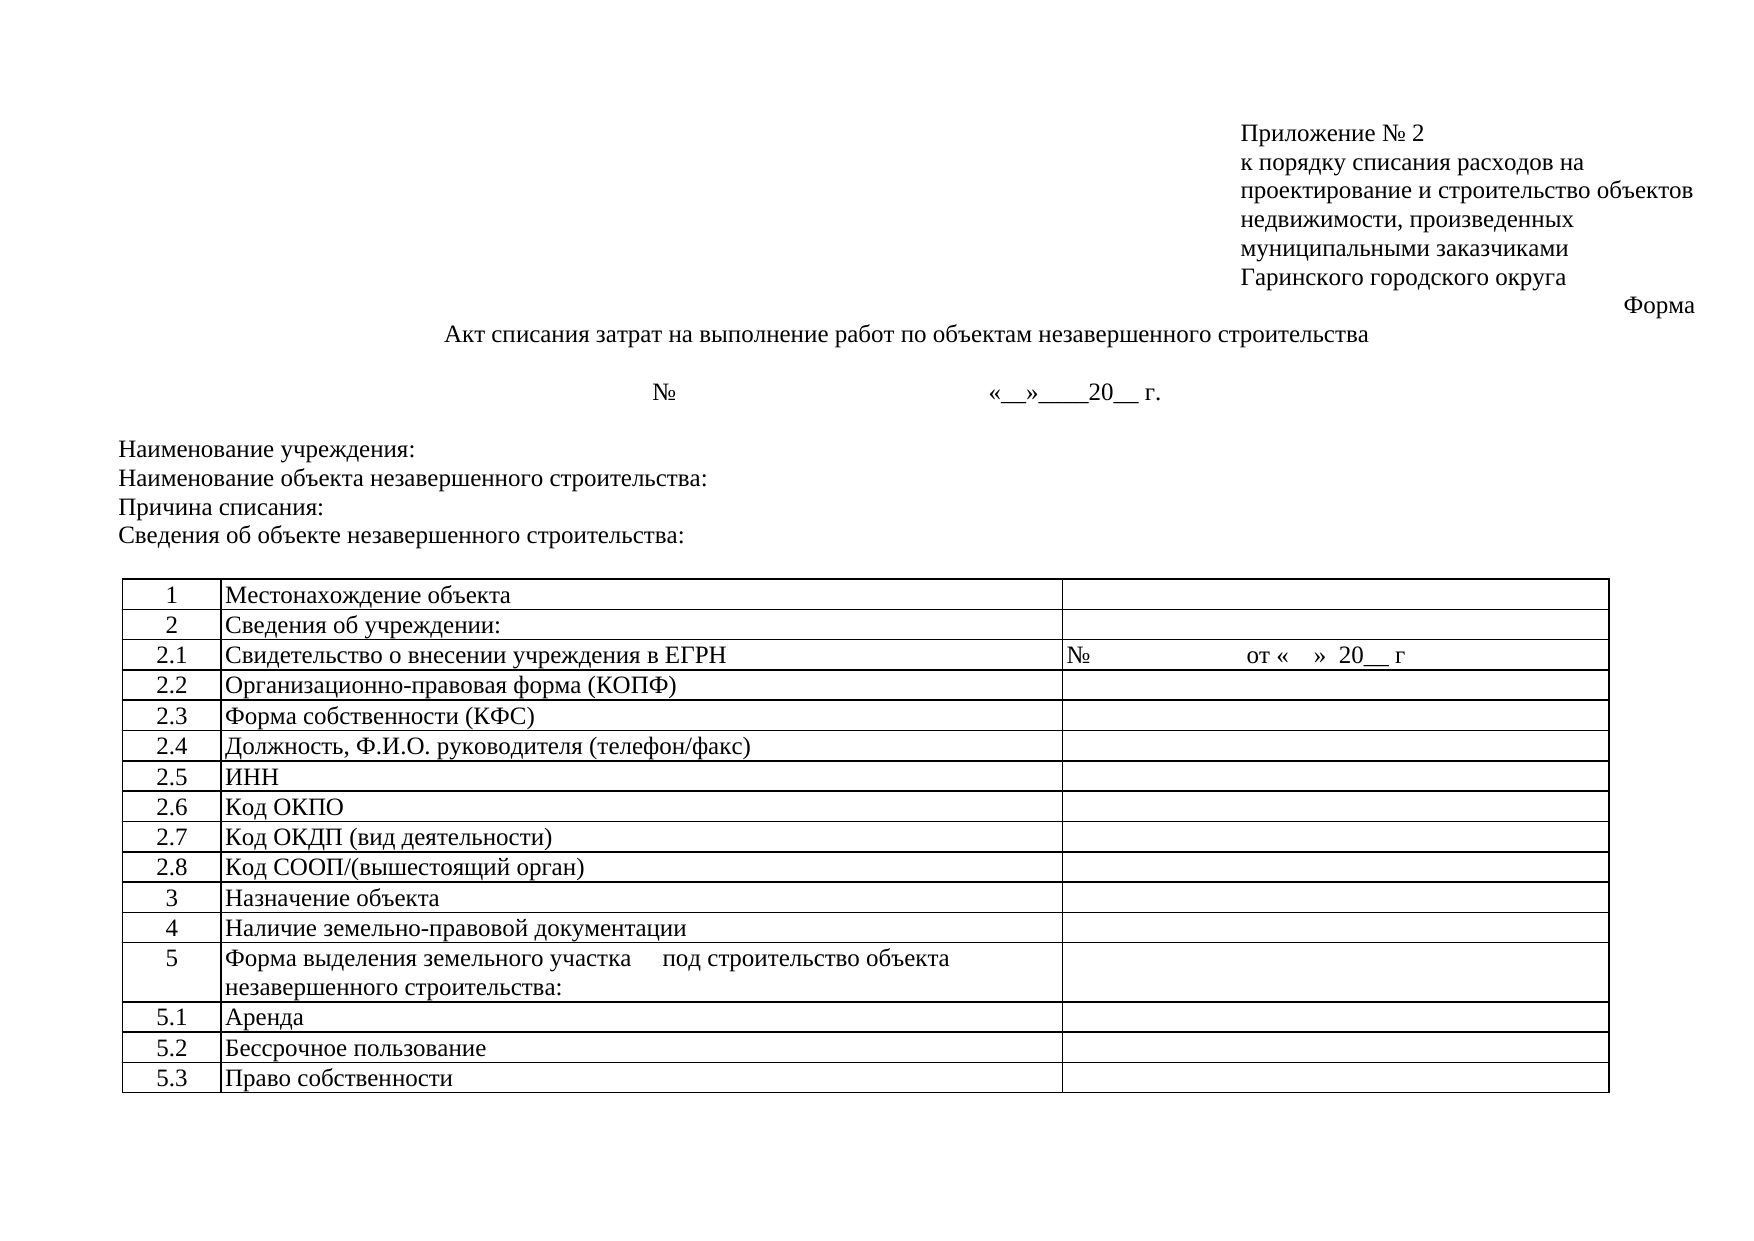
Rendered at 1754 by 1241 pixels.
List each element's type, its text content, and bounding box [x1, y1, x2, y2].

table_cell 5 [123, 943, 220, 1001]
table_cell [1063, 913, 1608, 942]
text Сведения об объекте незавершенного строительства: [118, 521, 1695, 549]
text № «__»____20__ г. [118, 377, 1695, 406]
table_cell 2.8 [123, 853, 220, 881]
table_cell Код СООП/(вышестоящий орган) [222, 853, 1062, 881]
table_cell [1063, 853, 1608, 881]
table_cell [1063, 701, 1608, 730]
table_cell 2.6 [123, 792, 220, 821]
text Акт списания затрат на выполнение работ по объектам незавершенного строительства [118, 319, 1695, 348]
table_cell Наличие земельно-правовой документации [222, 913, 1062, 942]
table_cell Аренда [222, 1003, 1062, 1031]
table_cell 5.2 [123, 1033, 220, 1062]
table_cell [1063, 943, 1608, 1001]
table_cell [1063, 731, 1608, 760]
table_cell [1063, 1033, 1608, 1062]
table_cell ИНН [222, 762, 1062, 790]
table_cell 2.1 [123, 640, 220, 669]
table_cell Должность, Ф.И.О. руководителя (телефон/факс) [222, 731, 1062, 760]
text к порядку списания расходов на проектирование и строительство объектов недвижимости, произведенных муниципальными заказчиками Гаринского городского округа [1240, 147, 1695, 291]
table_cell [1063, 822, 1608, 851]
table_cell Код ОКДП (вид деятельности) [222, 822, 1062, 851]
table_cell Свидетельство о внесении учреждения в ЕГРН [222, 640, 1062, 669]
table_cell 2.3 [123, 701, 220, 730]
table_cell 2.7 [123, 822, 220, 851]
table_header [1063, 580, 1608, 608]
table_cell 2.5 [123, 762, 220, 790]
table_cell [1063, 1063, 1608, 1092]
table_cell Организационно-правовая форма (КОПФ) [222, 671, 1062, 699]
text Форма [118, 291, 1695, 319]
table_cell Бессрочное пользование [222, 1033, 1062, 1062]
table_header Местонахождение объекта [222, 580, 1062, 608]
table_cell 5.3 [123, 1063, 220, 1092]
table_cell 3 [123, 883, 220, 912]
table_cell 5.1 [123, 1003, 220, 1031]
table_cell 2.4 [123, 731, 220, 760]
table_cell Право собственности [222, 1063, 1062, 1092]
text Наименование учреждения: [118, 434, 1695, 463]
table_header 1 [123, 580, 220, 608]
table_cell [1063, 671, 1608, 699]
table_cell [1063, 762, 1608, 790]
table_cell Назначение объекта [222, 883, 1062, 912]
text Приложение № 2 [1240, 118, 1695, 147]
table_cell 4 [123, 913, 220, 942]
table_cell Форма собственности (КФС) [222, 701, 1062, 730]
table_cell 2 [123, 610, 220, 639]
table_cell [1063, 610, 1608, 639]
table_cell [1063, 883, 1608, 912]
text Наименование объекта незавершенного строительства: [118, 463, 1695, 492]
table_cell № от « » 20__ г [1063, 640, 1608, 669]
table_cell [1063, 1003, 1608, 1031]
table_cell [1063, 792, 1608, 821]
table_cell Форма выделения земельного участка под строительство объекта незавершенного строительства: [222, 943, 1062, 1001]
table_cell 2.2 [123, 671, 220, 699]
text Причина списания: [118, 492, 1695, 521]
table_cell Код ОКПО [222, 792, 1062, 821]
table_cell Сведения об учреждении: [222, 610, 1062, 639]
